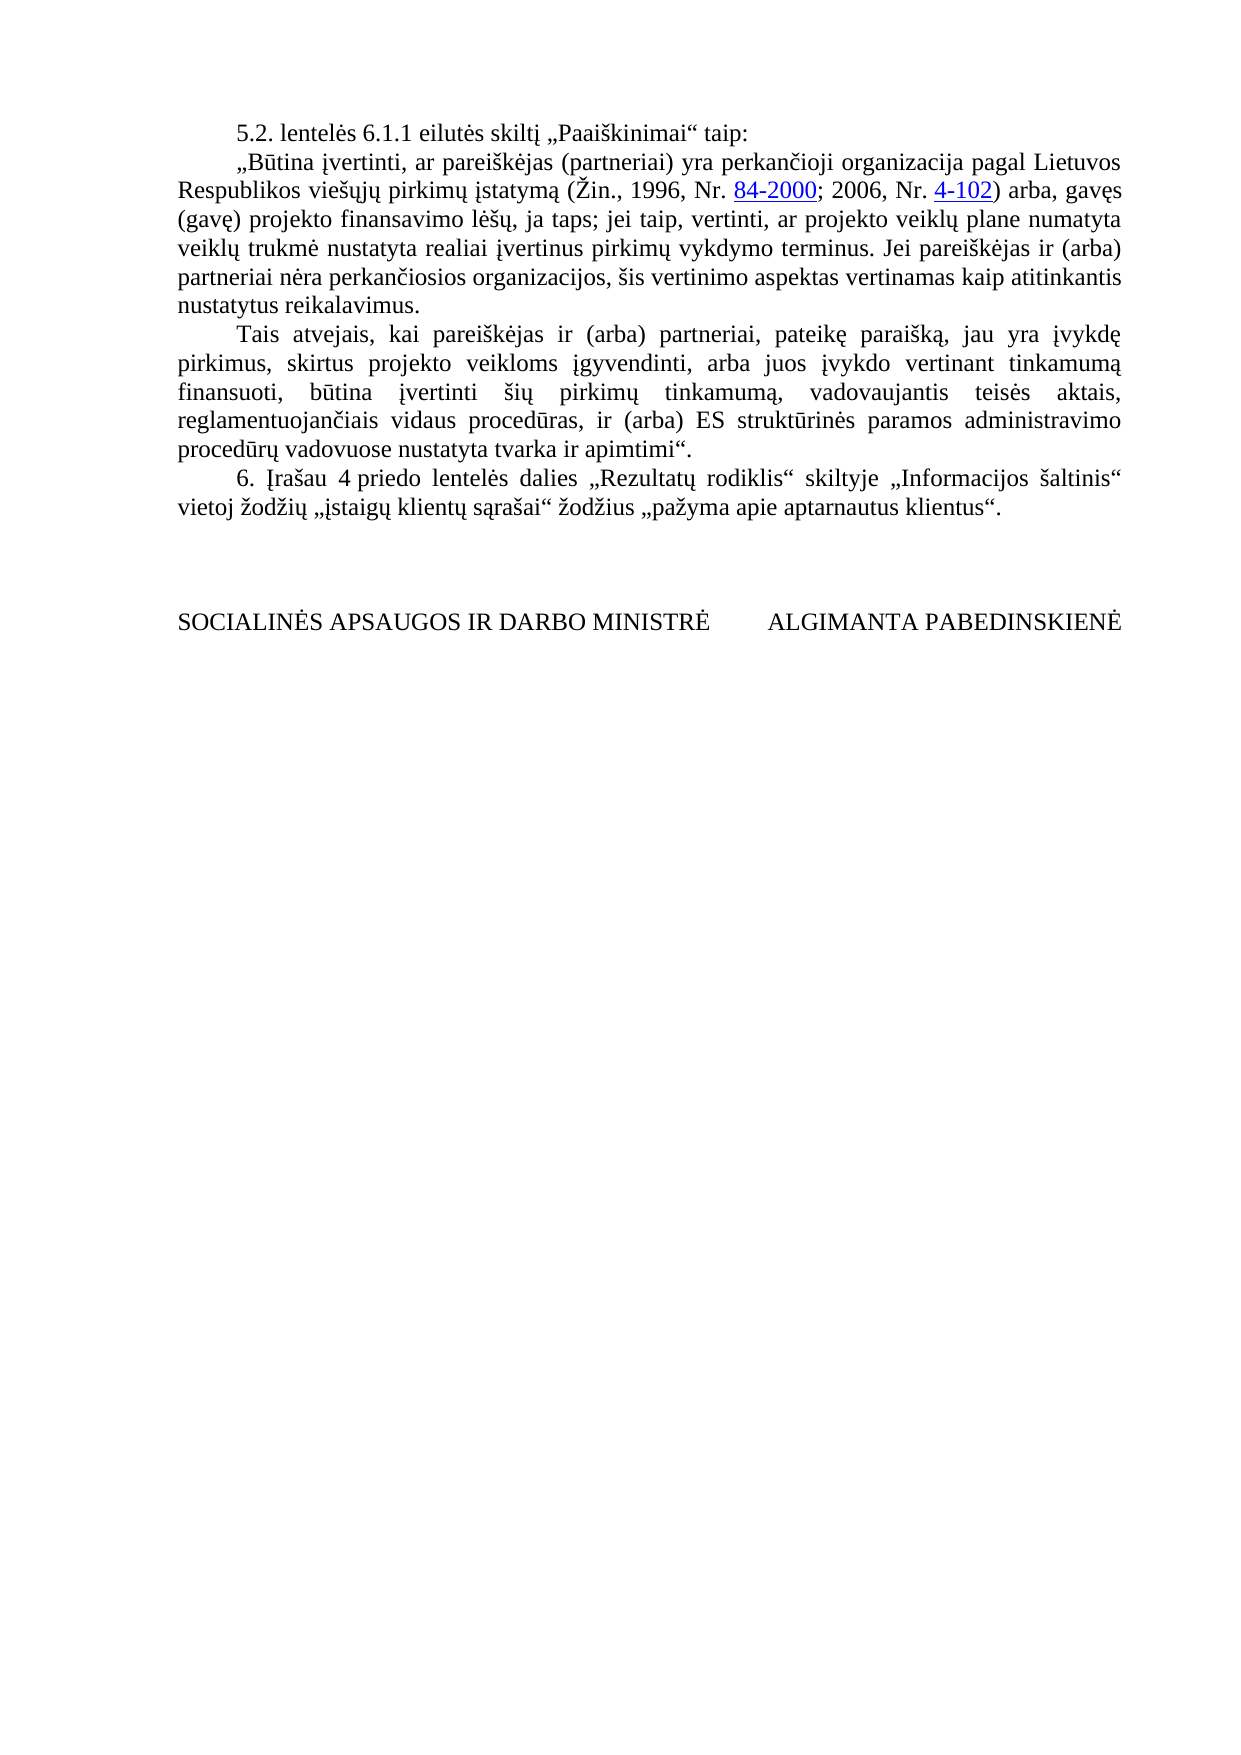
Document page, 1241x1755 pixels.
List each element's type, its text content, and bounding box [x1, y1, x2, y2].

text Socialinės apsaugos ir darbo ministrė Algimanta Pabedinskienė [177, 607, 1122, 636]
text Tais atvejais, kai pareiškėjas ir (arba) partneriai, pateikę paraišką, jau yra įvykdę pirkimus, skirtus projekto veikloms įgyvendinti, arba juos įvykdo vertinant tinkamumą finansuoti, būtina įvertinti šių pirkimų tinkamumą, vadovaujantis teisės aktais, reglamentuojančiais vidaus procedūras, ir (arba) ES struktūrinės paramos administravimo procedūrų vadovuose nustatyta tvarka ir apimtimi“. [177, 319, 1122, 463]
text 6. Įrašau 4 priedo lentelės dalies „Rezultatų rodiklis“ skiltyje „Informacijos šaltinis“ vietoj žodžių „įstaigų klientų sąrašai“ žodžius „pažyma apie aptarnautus klientus“. [177, 463, 1122, 521]
text „Būtina įvertinti, ar pareiškėjas (partneriai) yra perkančioji organizacija pagal Lietuvos Respublikos viešųjų pirkimų įstatymą (Žin., 1996, Nr. 84-2000; 2006, Nr. 4-102) arba, gavęs (gavę) projekto finansavimo lėšų, ja taps; jei taip, vertinti, ar projekto veiklų plane numatyta veiklų trukmė nustatyta realiai įvertinus pirkimų vykdymo terminus. Jei pareiškėjas ir (arba) partneriai nėra perkančiosios organizacijos, šis vertinimo aspektas vertinamas kaip atitinkantis nustatytus reikalavimus. [177, 147, 1122, 319]
text 5.2. lentelės 6.1.1 eilutės skiltį „Paaiškinimai“ taip: [177, 118, 1122, 147]
